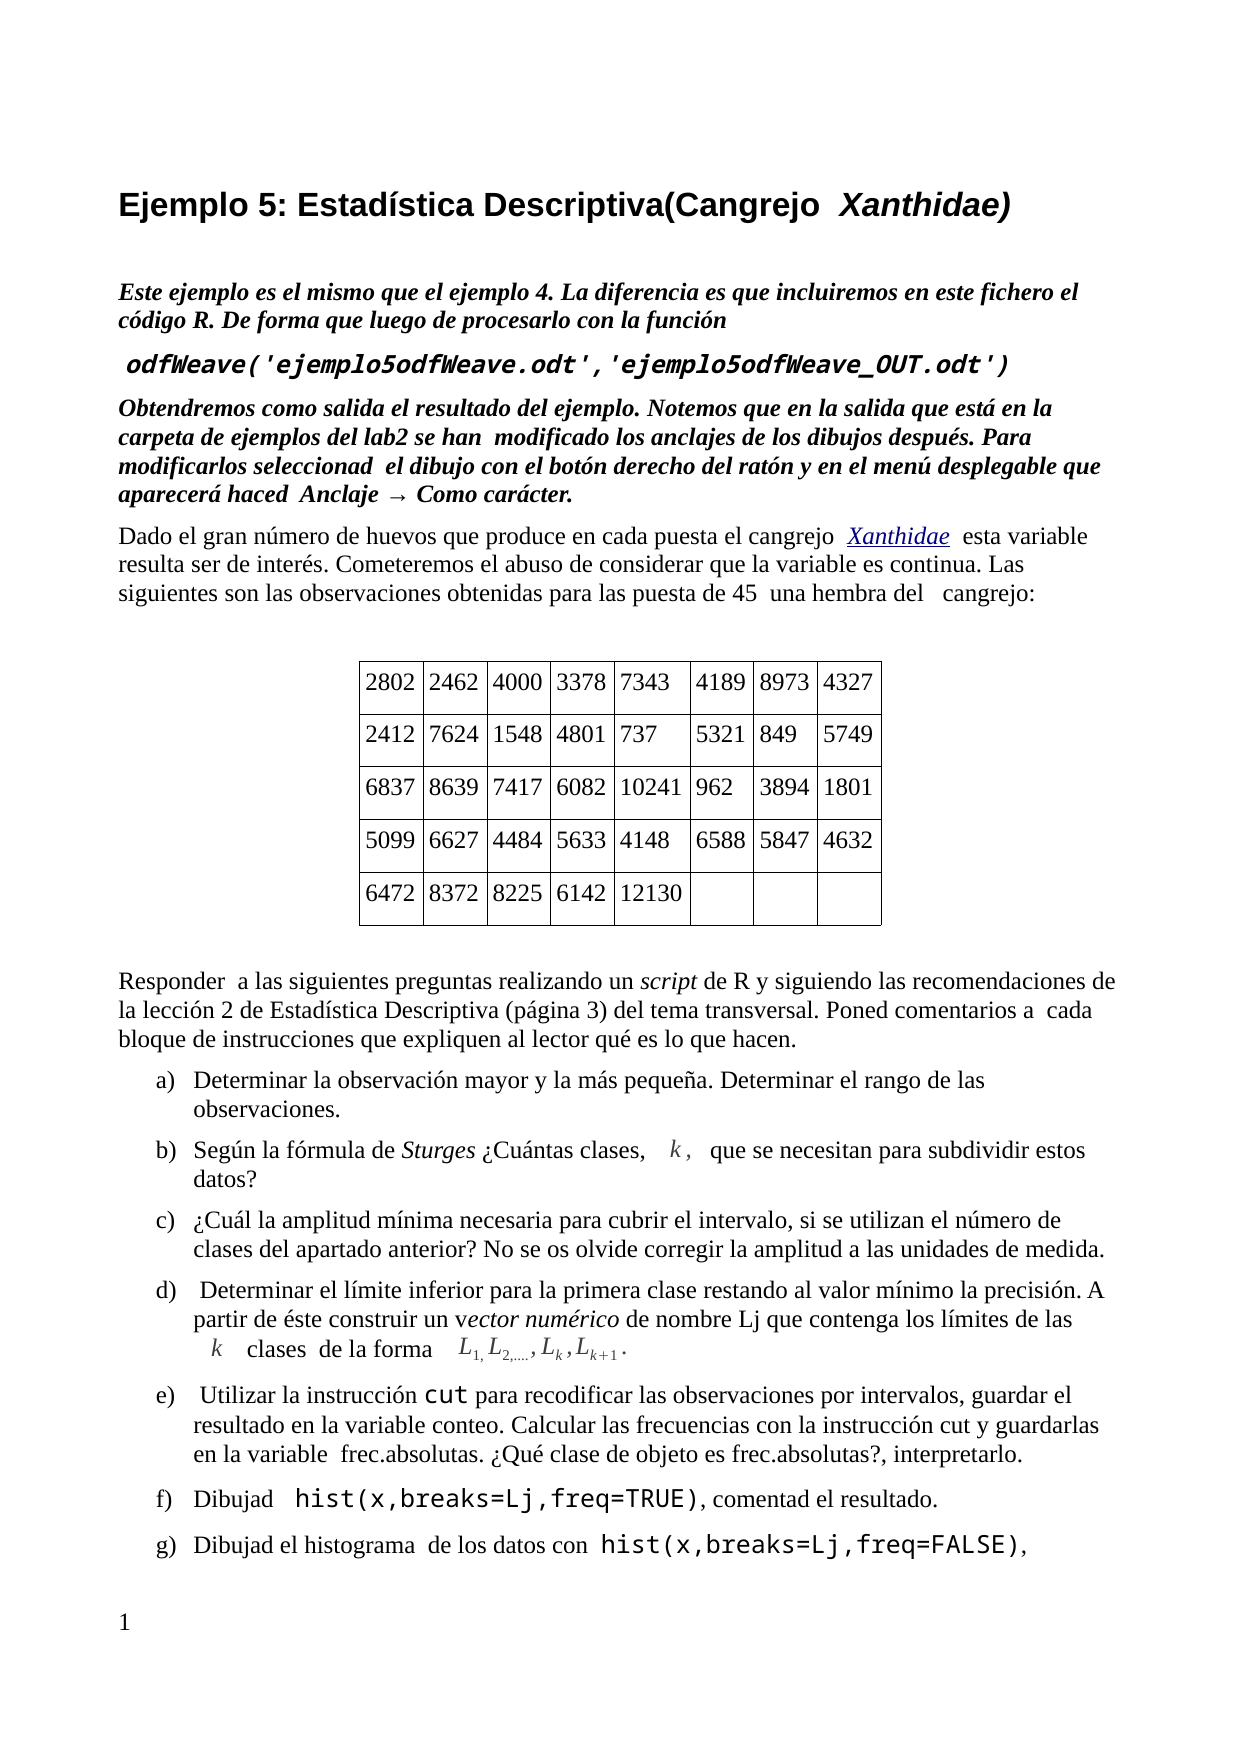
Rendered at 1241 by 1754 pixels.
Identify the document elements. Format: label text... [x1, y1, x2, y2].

table_cell 4801 [551, 715, 614, 766]
list Utilizar la instrucción cut para recodificar las observaciones por intervalos, guardar el resultado en la variable conteo. Calcular las frecuencias con la instrucción cut y guardarlas en la variable frec.absolutas. ¿Qué clase de objeto es frec.absolutas?, interpretarlo. [156, 1376, 1122, 1468]
table_cell 5749 [818, 715, 881, 766]
table_cell [754, 873, 817, 925]
table_cell 962 [691, 767, 753, 819]
text Responder a las siguientes preguntas realizando un script de R y siguiendo las recomendaciones de la lección 2 de Estadística Descriptiva (página 3) del tema transversal. Poned comentarios a cada bloque de instrucciones que expliquen al lector qué es lo que hacen. [118, 966, 1122, 1052]
text Obtendremos como salida el resultado del ejemplo. Notemos que en la salida que está en la carpeta de ejemplos del lab2 se han modificado los anclajes de los dibujos después. Para modificarlos seleccionad el dibujo con el botón derecho del ratón y en el menú desplegable que aparecerá haced Anclaje → Como carácter. [118, 393, 1122, 508]
table_cell 7624 [424, 715, 487, 766]
table_header 4000 [488, 662, 550, 714]
text Dado el gran número de huevos que produce en cada puesta el cangrejo Xanthidae esta variable resulta ser de interés. Cometeremos el abuso de considerar que la variable es continua. Las siguientes son las observaciones obtenidas para las puesta de 45 una hembra del cangrejo: [118, 521, 1122, 607]
table_cell 7417 [488, 767, 550, 819]
table_header 3378 [551, 662, 614, 714]
table_cell 12130 [615, 873, 690, 925]
table_cell 8225 [488, 873, 550, 925]
table_cell 4484 [488, 820, 550, 872]
table_header 4327 [818, 662, 881, 714]
table_header 4189 [691, 662, 753, 714]
list Según la fórmula de Sturges ¿Cuántas clases, que se necesitan para subdividir estos datos? [156, 1135, 1122, 1192]
table_cell 5099 [360, 820, 423, 872]
table_cell 1801 [818, 767, 881, 819]
table_cell 3894 [754, 767, 817, 819]
subtitle Ejemplo 5: Estadística Descriptiva(Cangrejo Xanthidae) [118, 184, 1122, 223]
table_cell 6082 [551, 767, 614, 819]
table_cell 5847 [754, 820, 817, 872]
table_header 2802 [360, 662, 423, 714]
text odfWeave('ejemplo5odfWeave.odt','ejemplo5odfWeave_OUT.odt') [118, 347, 1122, 381]
table_cell 6142 [551, 873, 614, 925]
list ¿Cuál la amplitud mínima necesaria para cubrir el intervalo, si se utilizan el número de clases del apartado anterior? No se os olvide corregir la amplitud a las unidades de medida. [156, 1205, 1122, 1262]
table_cell 849 [754, 715, 817, 766]
list Dibujad hist(x,breaks=Lj,freq=TRUE), comentad el resultado. [156, 1480, 1122, 1514]
table_cell 10241 [615, 767, 690, 819]
text Este ejemplo es el mismo que el ejemplo 4. La diferencia es que incluiremos en este fichero el código R. De forma que luego de procesarlo con la función [118, 277, 1122, 334]
table_header 8973 [754, 662, 817, 714]
table_cell 6627 [424, 820, 487, 872]
table_cell 5633 [551, 820, 614, 872]
list Dibujad el histograma de los datos con hist(x,breaks=Lj,freq=FALSE), [156, 1527, 1122, 1561]
table_cell 6588 [691, 820, 753, 872]
table_cell [818, 873, 881, 925]
list Determinar el límite inferior para la primera clase restando al valor mínimo la precisión. A partir de éste construir un vector numérico de nombre Lj que contenga los límites de las clases de la forma [156, 1275, 1122, 1364]
table_cell 737 [615, 715, 690, 766]
table_cell [691, 873, 753, 925]
table_cell 8372 [424, 873, 487, 925]
list Determinar la observación mayor y la más pequeña. Determinar el rango de las observaciones. [156, 1065, 1122, 1122]
table_cell 5321 [691, 715, 753, 766]
table_cell 4632 [818, 820, 881, 872]
table_cell 2412 [360, 715, 423, 766]
table_cell 6472 [360, 873, 423, 925]
table_cell 6837 [360, 767, 423, 819]
table_header 2462 [424, 662, 487, 714]
table_cell 4148 [615, 820, 690, 872]
table_cell 8639 [424, 767, 487, 819]
table_cell 1548 [488, 715, 550, 766]
table_header 7343 [615, 662, 690, 714]
